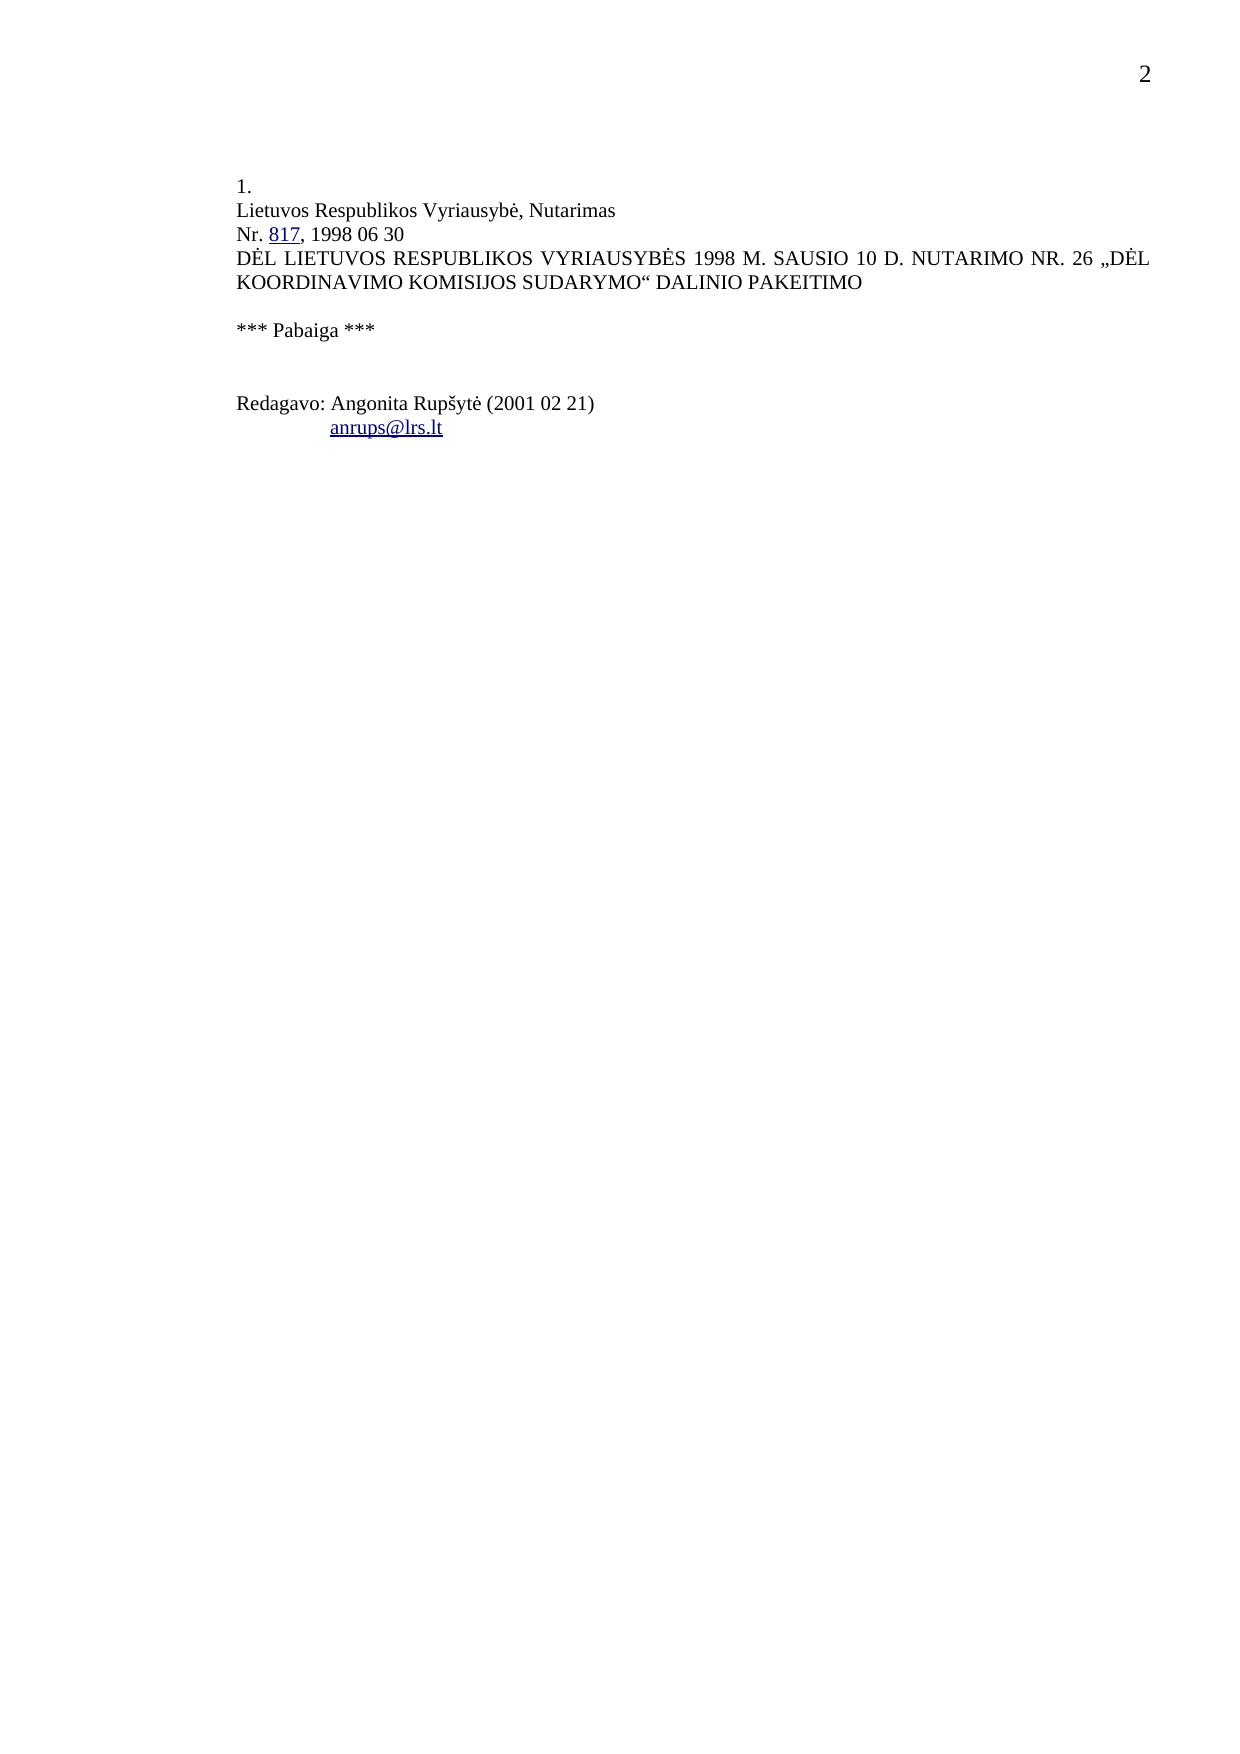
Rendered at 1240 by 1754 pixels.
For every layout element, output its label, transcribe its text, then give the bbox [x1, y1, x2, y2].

text Lietuvos Respublikos Vyriausybė, Nutarimas [236, 198, 1151, 222]
text 1. [236, 174, 1151, 198]
text *** Pabaiga *** [236, 318, 1151, 342]
text Nr. 817, 1998 06 30 [236, 222, 1151, 246]
text Redagavo: Angonita Rupšytė (2001 02 21) [236, 391, 1151, 415]
text DĖL LIETUVOS RESPUBLIKOS VYRIAUSYBĖS 1998 M. SAUSIO 10 D. NUTARIMO NR. 26 „DĖL KOORDINAVIMO KOMISIJOS SUDARYMO“ DALINIO PAKEITIMO [236, 246, 1151, 294]
text anrups@lrs.lt [236, 415, 1151, 439]
